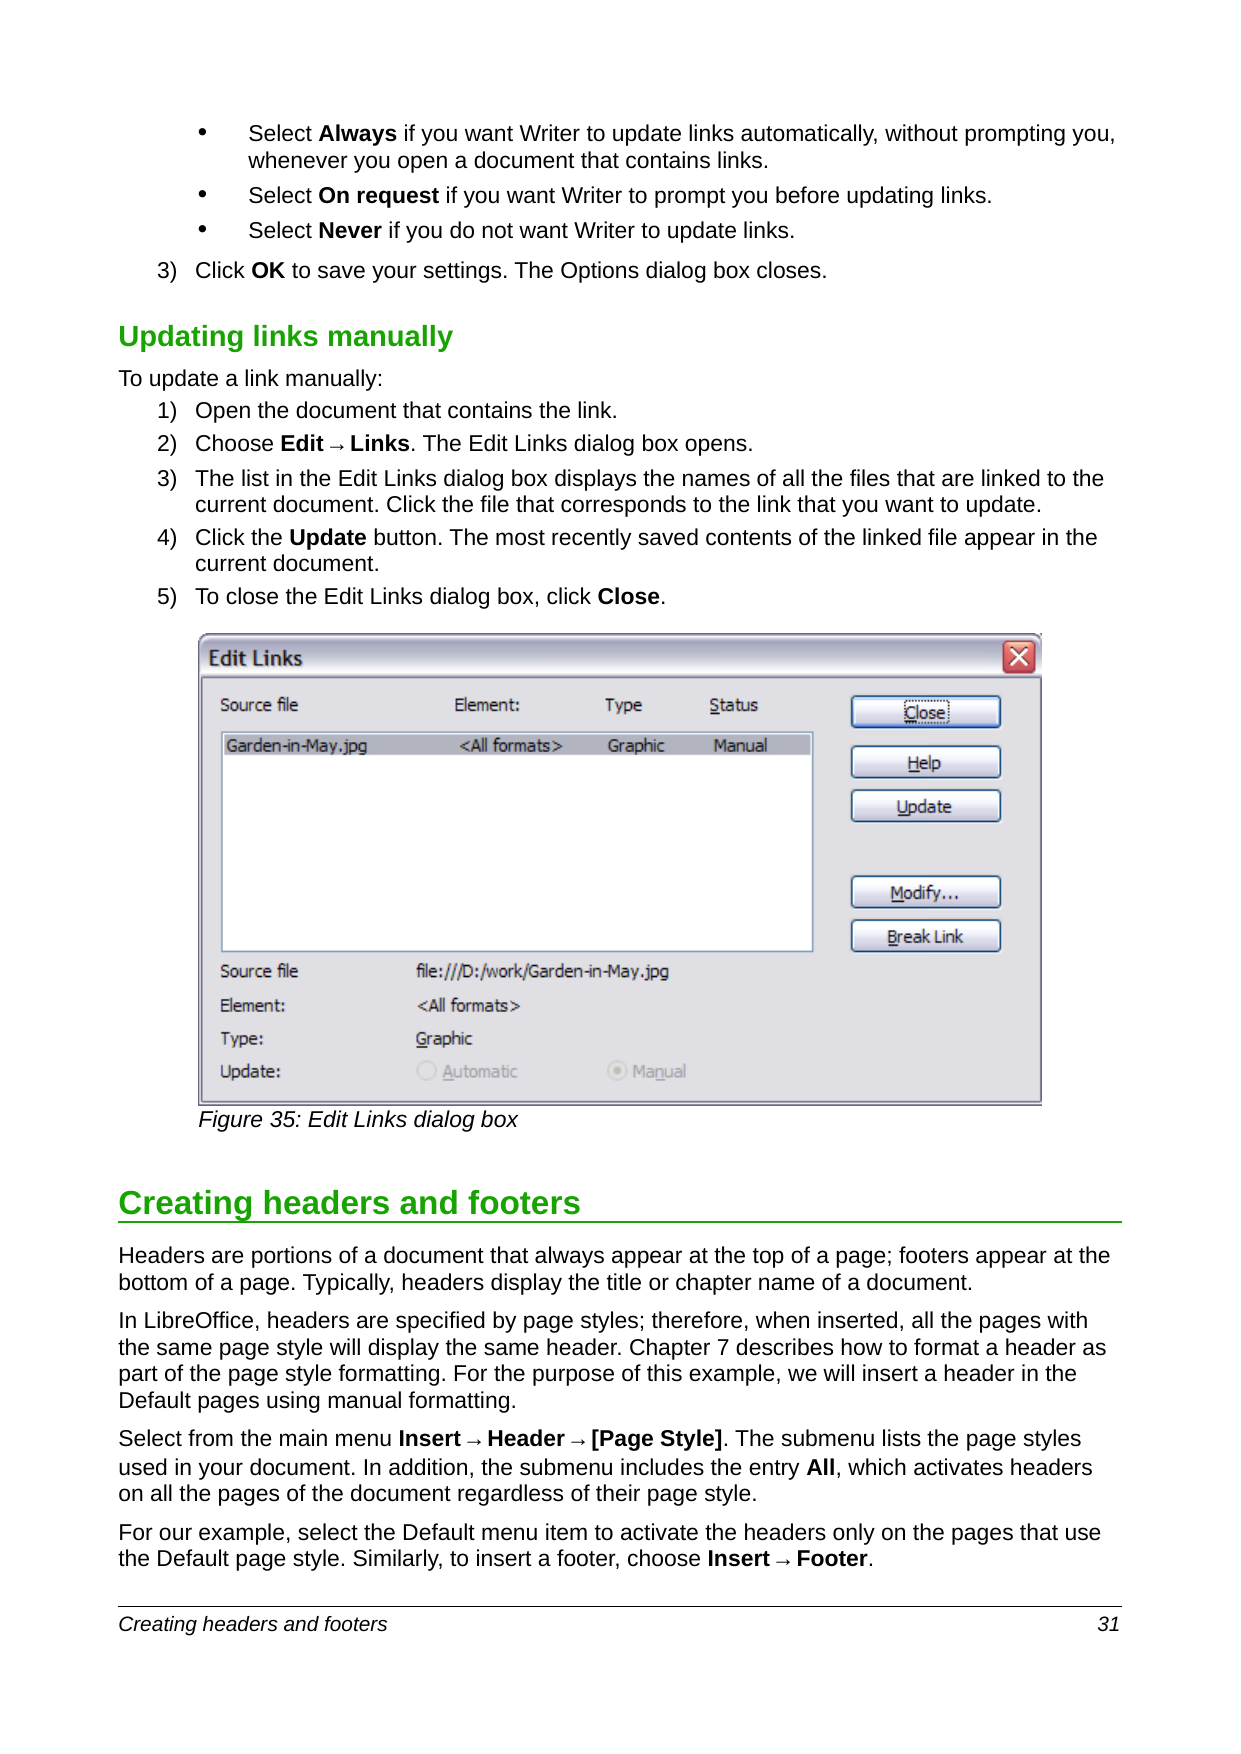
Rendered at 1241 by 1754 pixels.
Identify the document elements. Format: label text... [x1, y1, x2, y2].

list Click the Update button. The most recently saved contents of the linked file appear in the current document. [177, 524, 1122, 576]
text Headers are portions of a document that always appear at the top of a page; footers appear at the bottom of a page. Typically, headers display the title or chapter name of a document. [118, 1242, 1122, 1295]
picture [198, 633, 1042, 1106]
list Click OK to save your settings. The Options dialog box closes. [177, 257, 1122, 283]
list Select Never if you do not want Writer to update links. [195, 215, 1122, 244]
text In LibreOffice, headers are specified by page styles; therefore, when inserted, all the pages with the same page style will display the same header. Chapter 7 describes how to format a header as part of the page style formatting. For the purpose of this example, we will insert a header in the Default pages using manual formatting. [118, 1307, 1122, 1413]
list Select On request if you want Writer to prompt you before updating links. [195, 180, 1122, 209]
list Choose Edit → Links. The Edit Links dialog box opens. [177, 430, 1122, 458]
list To update a link manually: [118, 365, 1122, 391]
list To close the Edit Links dialog box, click Close. [177, 583, 1122, 609]
subtitle Creating headers and footers [118, 1183, 1122, 1221]
list The list in the Edit Links dialog box displays the names of all the files that are linked to the current document. Click the file that corresponds to the link that you want to update. [177, 465, 1122, 517]
text For our example, select the Default menu item to activate the headers only on the pages that use the Default page style. Similarly, to insert a footer, choose Insert → Footer. [118, 1519, 1122, 1574]
text Figure 35: Edit Links dialog box [198, 1106, 1042, 1132]
list Select Always if you want Writer to update links automatically, without prompting you, whenever you open a document that contains links. [195, 118, 1122, 174]
subtitle Updating links manually [118, 319, 1122, 352]
text Select from the main menu Insert → Header → [Page Style]. The submenu lists the page styles used in your document. In addition, the submenu includes the entry All, which activates headers on all the pages of the document regardless of their page style. [118, 1425, 1122, 1506]
list Open the document that contains the link. [177, 397, 1122, 424]
